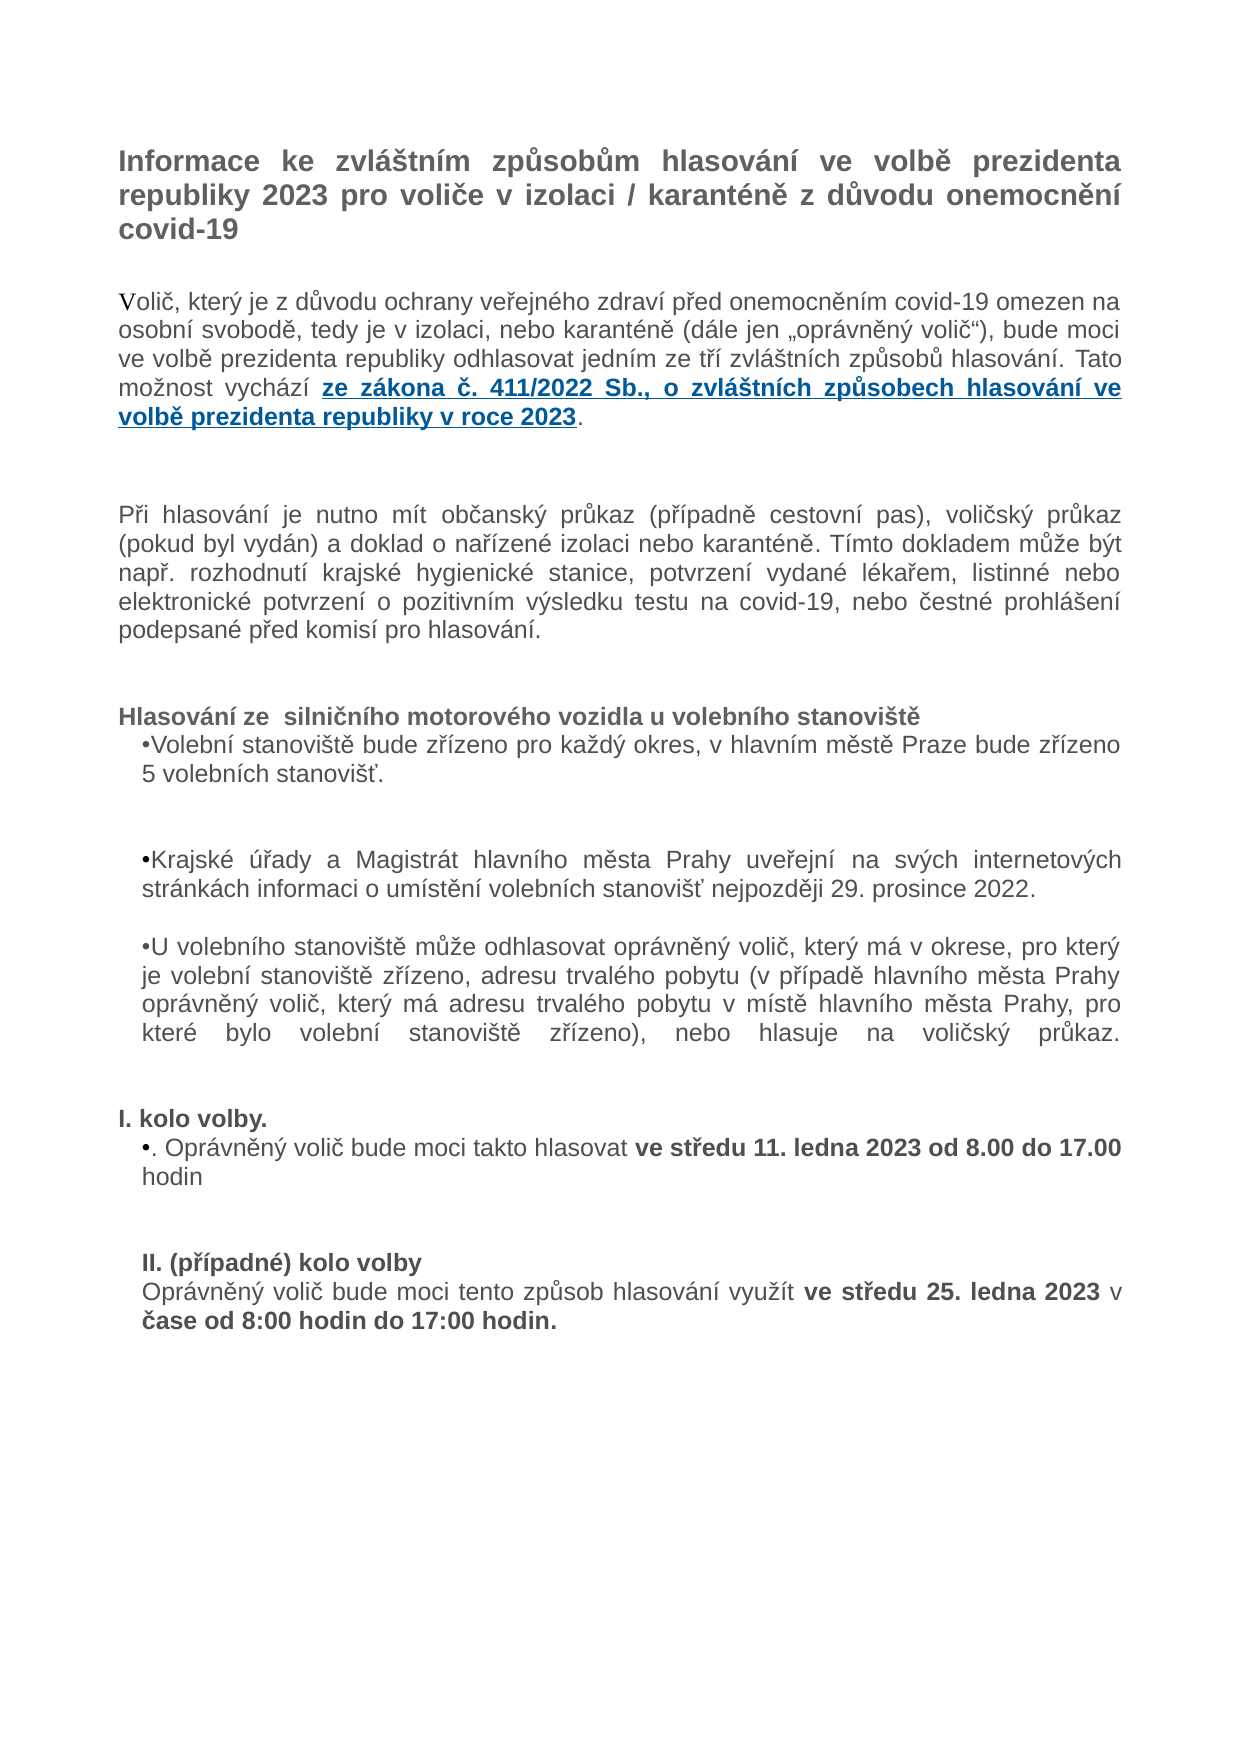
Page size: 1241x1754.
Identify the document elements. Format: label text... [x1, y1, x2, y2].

list Oprávněný volič bude moci tento způsob hlasování využít ve středu 25. ledna 2023 v čase od 8:00 hodin do 17:00 hodin. [118, 1277, 1122, 1335]
list Volební stanoviště bude zřízeno pro každý okres, v hlavním městě Praze bude zřízeno 5 volebních stanovišť. [118, 730, 1122, 788]
list U volebního stanoviště může odhlasovat oprávněný volič, který má v okrese, pro který je volební stanoviště zřízeno, adresu trvalého pobytu (v případě hlavního města Prahy oprávněný volič, který má adresu trvalého pobytu v místě hlavního města Prahy, pro které bylo volební stanoviště zřízeno), nebo hlasuje na voličský průkaz. [118, 932, 1122, 1076]
subtitle Hlasování ze silničního motorového vozidla u volebního stanoviště [118, 702, 1122, 730]
list Krajské úřady a Magistrát hlavního města Prahy uveřejní na svých internetových stránkách informaci o umístění volebních stanovišť nejpozději 29. prosince 2022. [118, 846, 1122, 903]
list . Oprávněný volič bude moci takto hlasovat ve středu 11. ledna 2023 od 8.00 do 17.00 hodin [118, 1133, 1122, 1191]
list II. (případné) kolo volby [118, 1248, 1122, 1277]
subtitle Informace ke zvláštním způsobům hlasování ve volbě prezidenta republiky 2023 pro voliče v izolaci / karanténě z důvodu onemocnění covid-19 [118, 143, 1122, 245]
text Volič, který je z důvodu ochrany veřejného zdraví před onemocněním covid-19 omezen na osobní svobodě, tedy je v izolaci, nebo karanténě (dále jen „oprávněný volič“), bude moci ve volbě prezidenta republiky odhlasovat jedním ze tří zvláštních způsobů hlasování. Tato možnost vychází ze zákona č. 411/2022 Sb., o zvláštních způsobech hlasování ve volbě prezidenta republiky v roce 2023. [118, 258, 1122, 430]
text Při hlasování je nutno mít občanský průkaz (případně cestovní pas), voličský průkaz (pokud byl vydán) a doklad o nařízené izolaci nebo karanténě. Tímto dokladem může být např. rozhodnutí krajské hygienické stanice, potvrzení vydané lékařem, listinné nebo elektronické potvrzení o pozitivním výsledku testu na covid-19, nebo čestné prohlášení podepsané před komisí pro hlasování. [118, 500, 1122, 644]
text I. kolo volby. [118, 1104, 1122, 1133]
